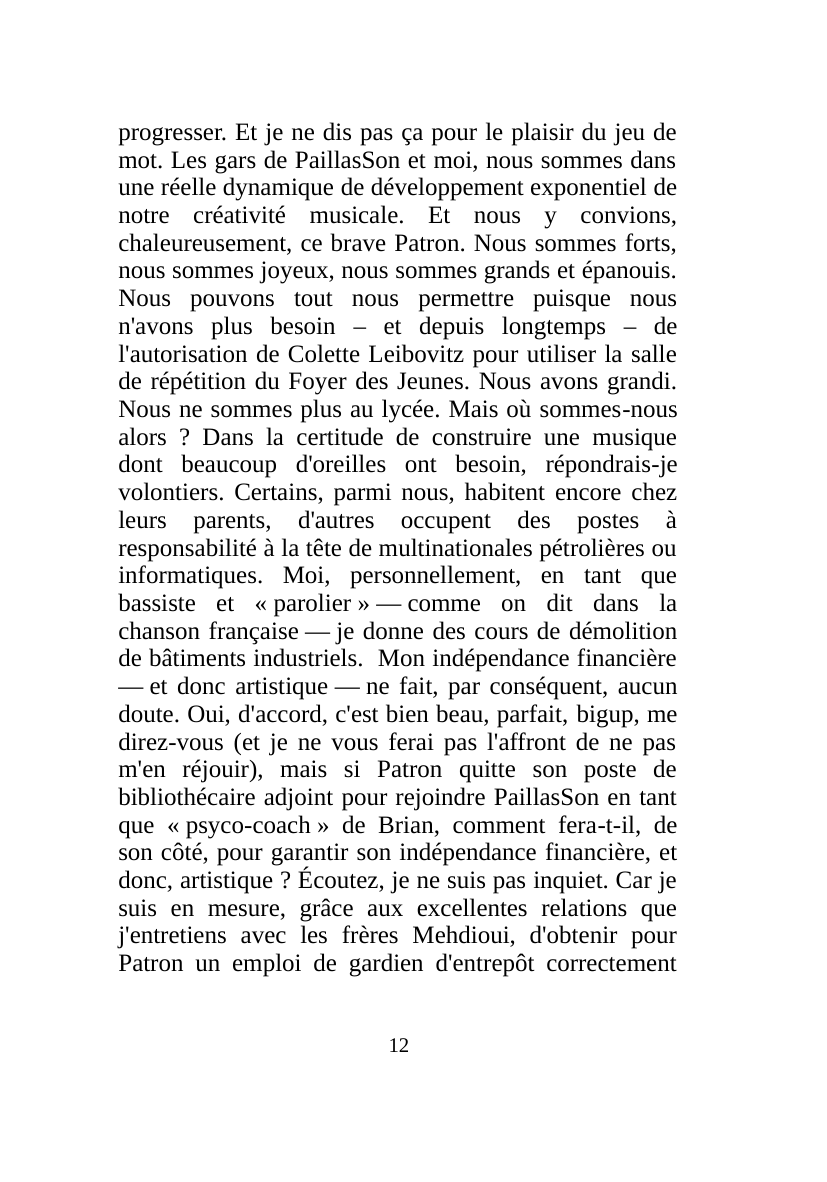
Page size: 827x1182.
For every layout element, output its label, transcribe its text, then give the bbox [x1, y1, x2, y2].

text progresser. Et je ne dis pas ça pour le plaisir du jeu de mot. Les gars de PaillasSon et moi, nous sommes dans une réelle dynamique de développement exponentiel de notre créativité musicale. Et nous y convions, chaleureusement, ce brave Patron. Nous sommes forts, nous sommes joyeux, nous sommes grands et épanouis. Nous pouvons tout nous permettre puisque nous n'avons plus besoin – et depuis longtemps – de l'autorisation de Colette Leibovitz pour utiliser la salle de répétition du Foyer des Jeunes. Nous avons grandi. Nous ne sommes plus au lycée. Mais où sommes‑nous alors ? Dans la certitude de construire une musique dont beaucoup d'oreilles ont besoin, répondrais‑je volontiers. Certains, parmi nous, habitent encore chez leurs parents, d'autres occupent des postes à responsabilité à la tête de multinationales pétrolières ou informatiques. Moi, personnellement, en tant que bassiste et « parolier » — comme on dit dans la chanson française — je donne des cours de démolition de bâtiments industriels. Mon indépendance financière — et donc artistique — ne fait, par conséquent, aucun doute. Oui, d'accord, c'est bien beau, parfait, bigup, me direz‑vous (et je ne vous ferai pas l'affront de ne pas m'en réjouir), mais si Patron quitte son poste de bibliothécaire adjoint pour rejoindre PaillasSon en tant que « psyco‑coach » de Brian, comment fera‑t‑il, de son côté, pour garantir son indépendance financière, et donc, artistique ? Écoutez, je ne suis pas inquiet. Car je suis en mesure, grâce aux excellentes relations que j'entretiens avec les frères Mehdioui, d'obtenir pour Patron un emploi de gardien d'entrepôt correctement [118, 118, 677, 977]
